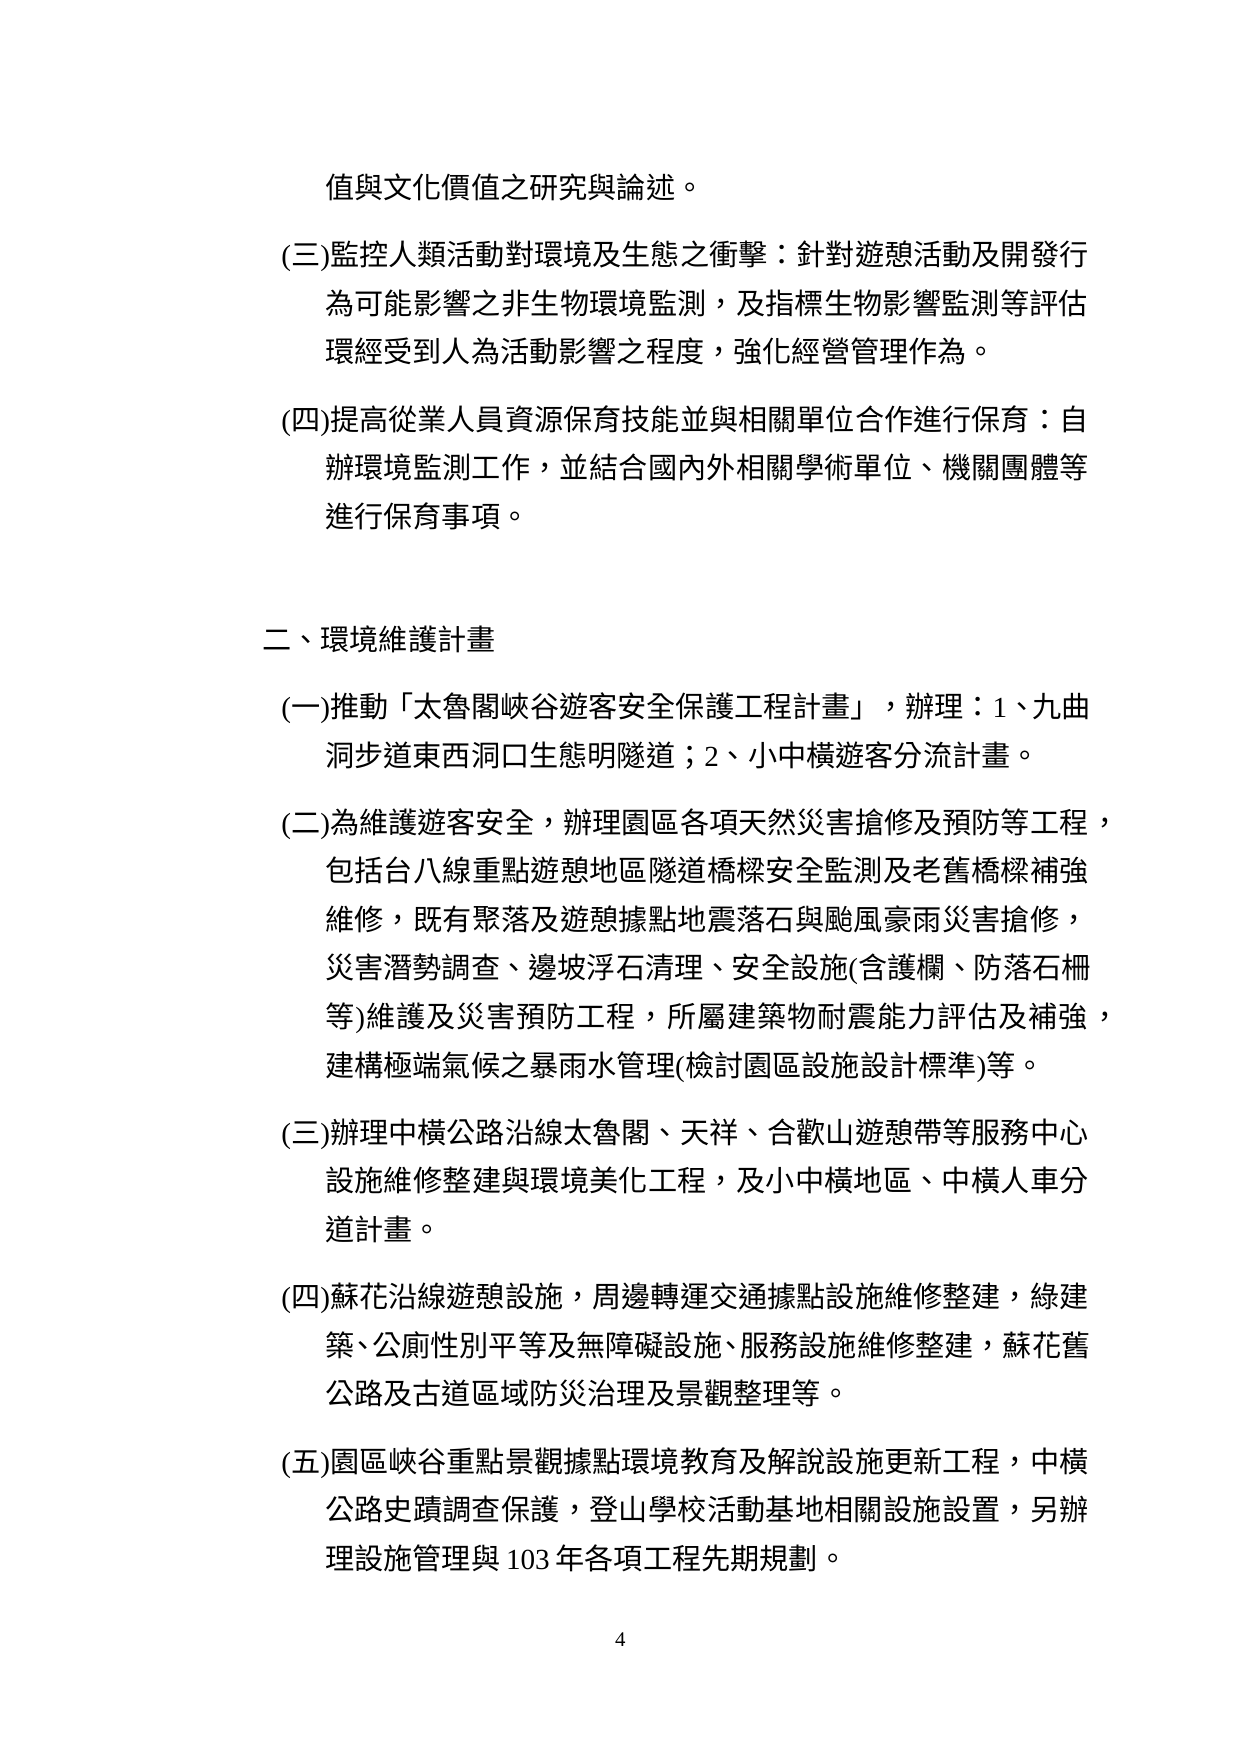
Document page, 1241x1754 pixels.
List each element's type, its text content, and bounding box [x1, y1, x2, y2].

text (一)推動「太魯閣峽谷遊客安全保護工程計畫」，辦理：1、九曲洞步道東西洞口生態明隧道；2、小中橫遊客分流計畫。 [281, 684, 1090, 774]
text (二)為維護遊客安全，辦理園區各項天然災害搶修及預防等工程，包括台八線重點遊憩地區隧道橋樑安全監測及老舊橋樑補強維修，既有聚落及遊憩據點地震落石與颱風豪雨災害搶修，災害潛勢調查、邊坡浮石清理、安全設施(含護欄、防落石柵等)維護及災害預防工程，所屬建築物耐震能力評估及補強，建構極端氣候之暴雨水管理(檢討園區設施設計標準)等。 [281, 799, 1090, 1084]
text (四)蘇花沿線遊憩設施，周邊轉運交通據點設施維修整建，綠建築、公廁性別平等及無障礙設施、服務設施維修整建，蘇花舊公路及古道區域防災治理及景觀整理等。 [281, 1274, 1090, 1413]
text (三)辦理中橫公路沿線太魯閣、天祥、合歡山遊憩帶等服務中心設施維修整建與環境美化工程，及小中橫地區、中橫人車分道計畫。 [281, 1109, 1090, 1249]
text 值與文化價值之研究與論述。 [281, 164, 1090, 207]
text (五)園區峽谷重點景觀據點環境教育及解說設施更新工程，中橫公路史蹟調查保護，登山學校活動基地相關設施設置，另辦理設施管理與103年各項工程先期規劃。 [281, 1438, 1090, 1578]
text 二、環境維護計畫 [262, 616, 1123, 659]
text (三)監控人類活動對環境及生態之衝擊：針對遊憩活動及開發行為可能影響之非生物環境監測，及指標生物影響監測等評估環經受到人為活動影響之程度，強化經營管理作為。 [281, 232, 1090, 371]
text (四)提高從業人員資源保育技能並與相關單位合作進行保育：自辦環境監測工作，並結合國內外相關學術單位、機關團體等進行保育事項。 [281, 396, 1090, 536]
